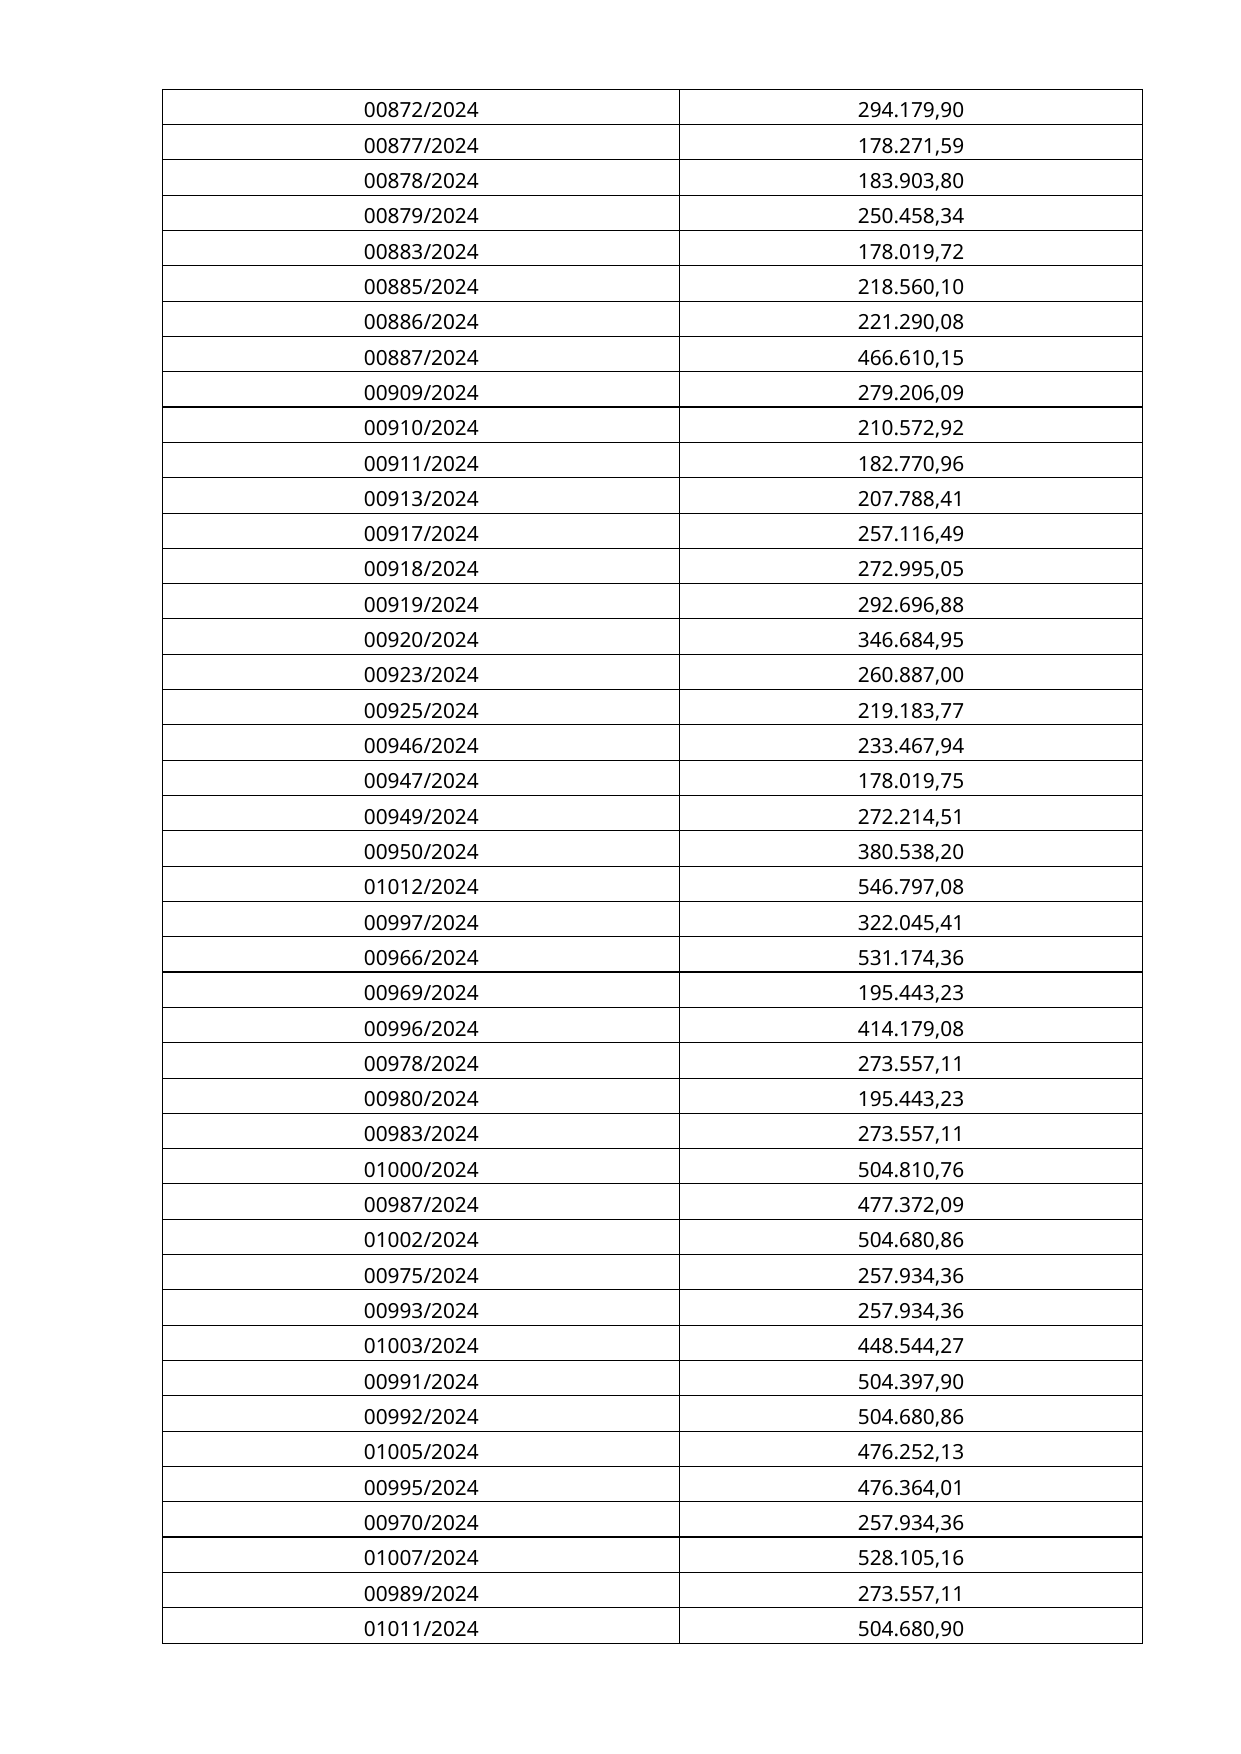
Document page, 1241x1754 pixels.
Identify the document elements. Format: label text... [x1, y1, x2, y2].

table_cell 00877/2024 [163, 125, 679, 159]
table_cell 178.019,75 [680, 761, 1142, 795]
table_cell 528.105,16 [680, 1538, 1142, 1572]
table_cell 00920/2024 [163, 619, 679, 654]
table_cell 477.372,09 [680, 1184, 1142, 1219]
table_cell 178.271,59 [680, 125, 1142, 159]
table_cell 272.214,51 [680, 796, 1142, 830]
table_cell 00980/2024 [163, 1079, 679, 1113]
table_cell 00989/2024 [163, 1573, 679, 1607]
table_cell 00887/2024 [163, 337, 679, 371]
table_cell 260.887,00 [680, 655, 1142, 689]
table_cell 218.560,10 [680, 266, 1142, 301]
table_cell 00910/2024 [163, 408, 679, 442]
table_cell 00886/2024 [163, 302, 679, 336]
table_cell 00911/2024 [163, 443, 679, 477]
table_cell 01002/2024 [163, 1220, 679, 1254]
table_cell 00878/2024 [163, 160, 679, 194]
table_cell 546.797,08 [680, 867, 1142, 901]
table_cell 531.174,36 [680, 937, 1142, 971]
table_cell 476.364,01 [680, 1467, 1142, 1501]
table_cell 00918/2024 [163, 549, 679, 583]
table_cell 466.610,15 [680, 337, 1142, 371]
table_cell 221.290,08 [680, 302, 1142, 336]
table_cell 00923/2024 [163, 655, 679, 689]
table_cell 346.684,95 [680, 619, 1142, 654]
table_cell 00883/2024 [163, 231, 679, 265]
table_cell 504.680,86 [680, 1396, 1142, 1431]
table_cell 00997/2024 [163, 902, 679, 936]
table_cell 01012/2024 [163, 867, 679, 901]
table_cell 273.557,11 [680, 1114, 1142, 1148]
table_cell 257.934,36 [680, 1255, 1142, 1289]
table_cell 00909/2024 [163, 372, 679, 406]
table_cell 00978/2024 [163, 1043, 679, 1077]
table_cell 00966/2024 [163, 937, 679, 971]
table_cell 00969/2024 [163, 973, 679, 1007]
table_cell 380.538,20 [680, 831, 1142, 866]
table_cell 00950/2024 [163, 831, 679, 866]
table_cell 233.467,94 [680, 725, 1142, 759]
table_cell 195.443,23 [680, 973, 1142, 1007]
table_cell 00991/2024 [163, 1361, 679, 1395]
table_cell 476.252,13 [680, 1432, 1142, 1466]
table_cell 01007/2024 [163, 1538, 679, 1572]
table_cell 279.206,09 [680, 372, 1142, 406]
table_cell 257.934,36 [680, 1290, 1142, 1324]
table_cell 01003/2024 [163, 1326, 679, 1360]
table_cell 00879/2024 [163, 196, 679, 230]
table_cell 00885/2024 [163, 266, 679, 301]
table_cell 210.572,92 [680, 408, 1142, 442]
table_cell 273.557,11 [680, 1043, 1142, 1077]
table_cell 504.397,90 [680, 1361, 1142, 1395]
table_cell 195.443,23 [680, 1079, 1142, 1113]
table_cell 00872/2024 [163, 90, 679, 124]
table_cell 00946/2024 [163, 725, 679, 759]
table_cell 504.680,86 [680, 1220, 1142, 1254]
table_cell 250.458,34 [680, 196, 1142, 230]
table_cell 00987/2024 [163, 1184, 679, 1219]
table_cell 178.019,72 [680, 231, 1142, 265]
table_cell 01000/2024 [163, 1149, 679, 1183]
table_cell 322.045,41 [680, 902, 1142, 936]
table_cell 504.680,90 [680, 1608, 1142, 1642]
table_cell 183.903,80 [680, 160, 1142, 194]
table_cell 504.810,76 [680, 1149, 1142, 1183]
table_cell 00913/2024 [163, 478, 679, 512]
table_cell 182.770,96 [680, 443, 1142, 477]
table_cell 00983/2024 [163, 1114, 679, 1148]
table_cell 01011/2024 [163, 1608, 679, 1642]
table_cell 00975/2024 [163, 1255, 679, 1289]
table_cell 257.934,36 [680, 1502, 1142, 1536]
table_cell 257.116,49 [680, 514, 1142, 548]
table_cell 273.557,11 [680, 1573, 1142, 1607]
table_cell 00949/2024 [163, 796, 679, 830]
table_cell 00970/2024 [163, 1502, 679, 1536]
table_cell 219.183,77 [680, 690, 1142, 724]
table_cell 00947/2024 [163, 761, 679, 795]
table_cell 00995/2024 [163, 1467, 679, 1501]
table_cell 292.696,88 [680, 584, 1142, 618]
table_cell 207.788,41 [680, 478, 1142, 512]
table_cell 00917/2024 [163, 514, 679, 548]
table_cell 00996/2024 [163, 1008, 679, 1042]
table_cell 272.995,05 [680, 549, 1142, 583]
table_cell 00925/2024 [163, 690, 679, 724]
table_cell 00992/2024 [163, 1396, 679, 1431]
table_cell 01005/2024 [163, 1432, 679, 1466]
table_cell 00919/2024 [163, 584, 679, 618]
table_cell 00993/2024 [163, 1290, 679, 1324]
table_cell 448.544,27 [680, 1326, 1142, 1360]
table_cell 414.179,08 [680, 1008, 1142, 1042]
table_cell 294.179,90 [680, 90, 1142, 124]
